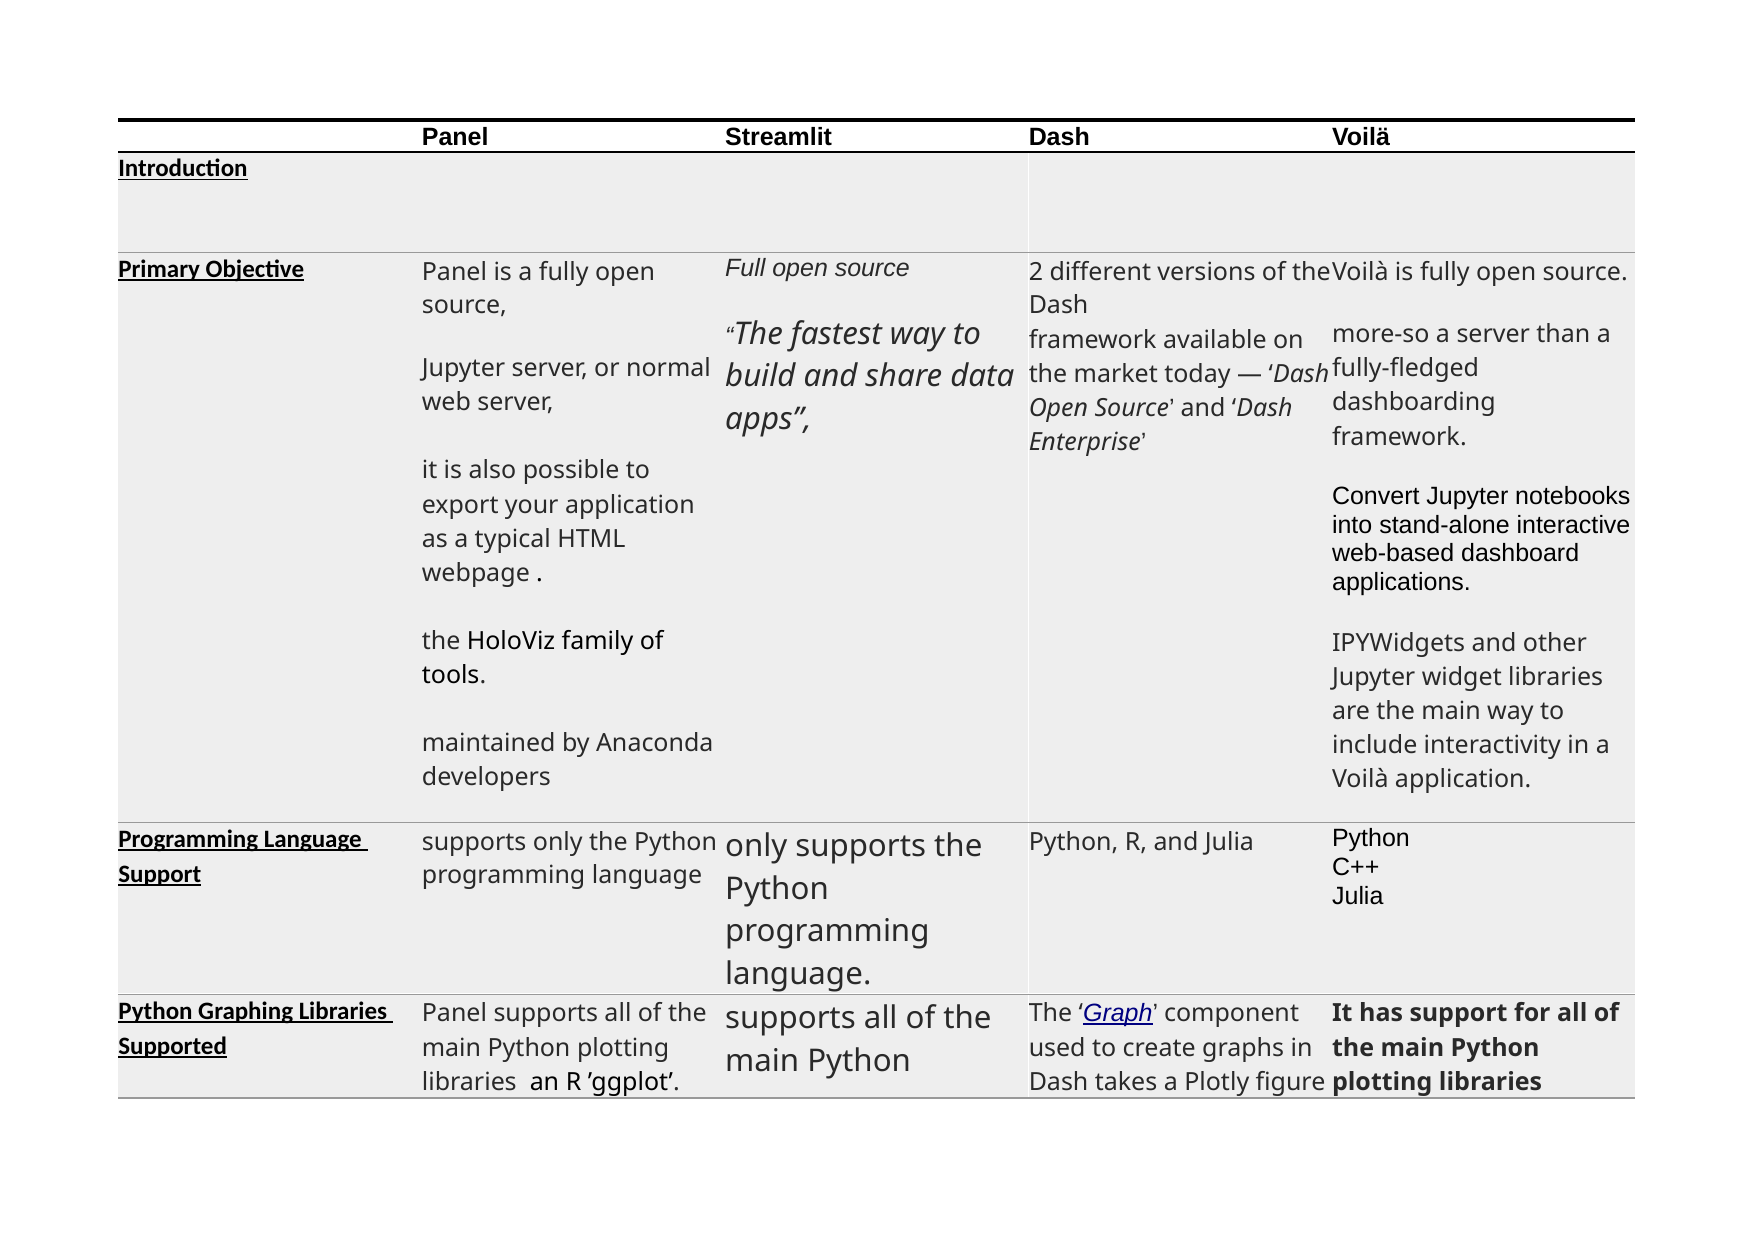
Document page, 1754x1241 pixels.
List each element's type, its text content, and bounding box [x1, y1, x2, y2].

table_cell supports only the Python programming language [422, 823, 725, 993]
table_cell Panel is a fully open source, Jupyter server, or normal web server, it is also possible to export your application as a typical HTML webpage . the HoloViz family of tools. maintained by Anaconda developers [422, 253, 725, 822]
table_cell [1029, 153, 1332, 252]
table_cell It has support for all of the main Python plotting libraries [1332, 995, 1635, 1097]
table_cell Python Graphing Libraries Supported [118, 995, 422, 1097]
table_header [118, 122, 422, 151]
table_cell only supports the Python programming language. [725, 823, 1028, 993]
table_header Streamlit [725, 122, 1028, 151]
table_cell [1332, 153, 1635, 252]
table_cell Panel supports all of the main Python plotting libraries an R ’ggplot’. [422, 995, 725, 1097]
table_cell Primary Objective [118, 253, 422, 822]
table_cell Voilà is fully open source. more-so a server than a fully-fledged dashboarding framework. Convert Jupyter notebooks into stand-alone interactive web-based dashboard applications. IPYWidgets and other Jupyter widget libraries are the main way to include interactivity in a Voilà application. [1332, 253, 1635, 822]
table_cell The ‘Graph’ component used to create graphs in Dash takes a Plotly figure [1029, 995, 1332, 1097]
table_header Dash [1029, 122, 1332, 151]
table_cell Python C++ Julia [1332, 823, 1635, 993]
table_cell 2 different versions of the Dash framework available on the market today — ‘Dash Open Source’ and ‘Dash Enterprise’ [1029, 253, 1332, 822]
table_cell [422, 153, 725, 252]
table_cell [725, 153, 1028, 252]
table_cell supports all of the main Python [725, 995, 1028, 1097]
table_header Voilä [1332, 122, 1635, 151]
table_header Panel [422, 122, 725, 151]
table_cell Introduction [118, 153, 422, 252]
table_cell Full open source “The fastest way to build and share data apps”, [725, 253, 1028, 822]
table_cell Programming Language Support [118, 823, 422, 993]
table_cell Python, R, and Julia [1029, 823, 1332, 993]
